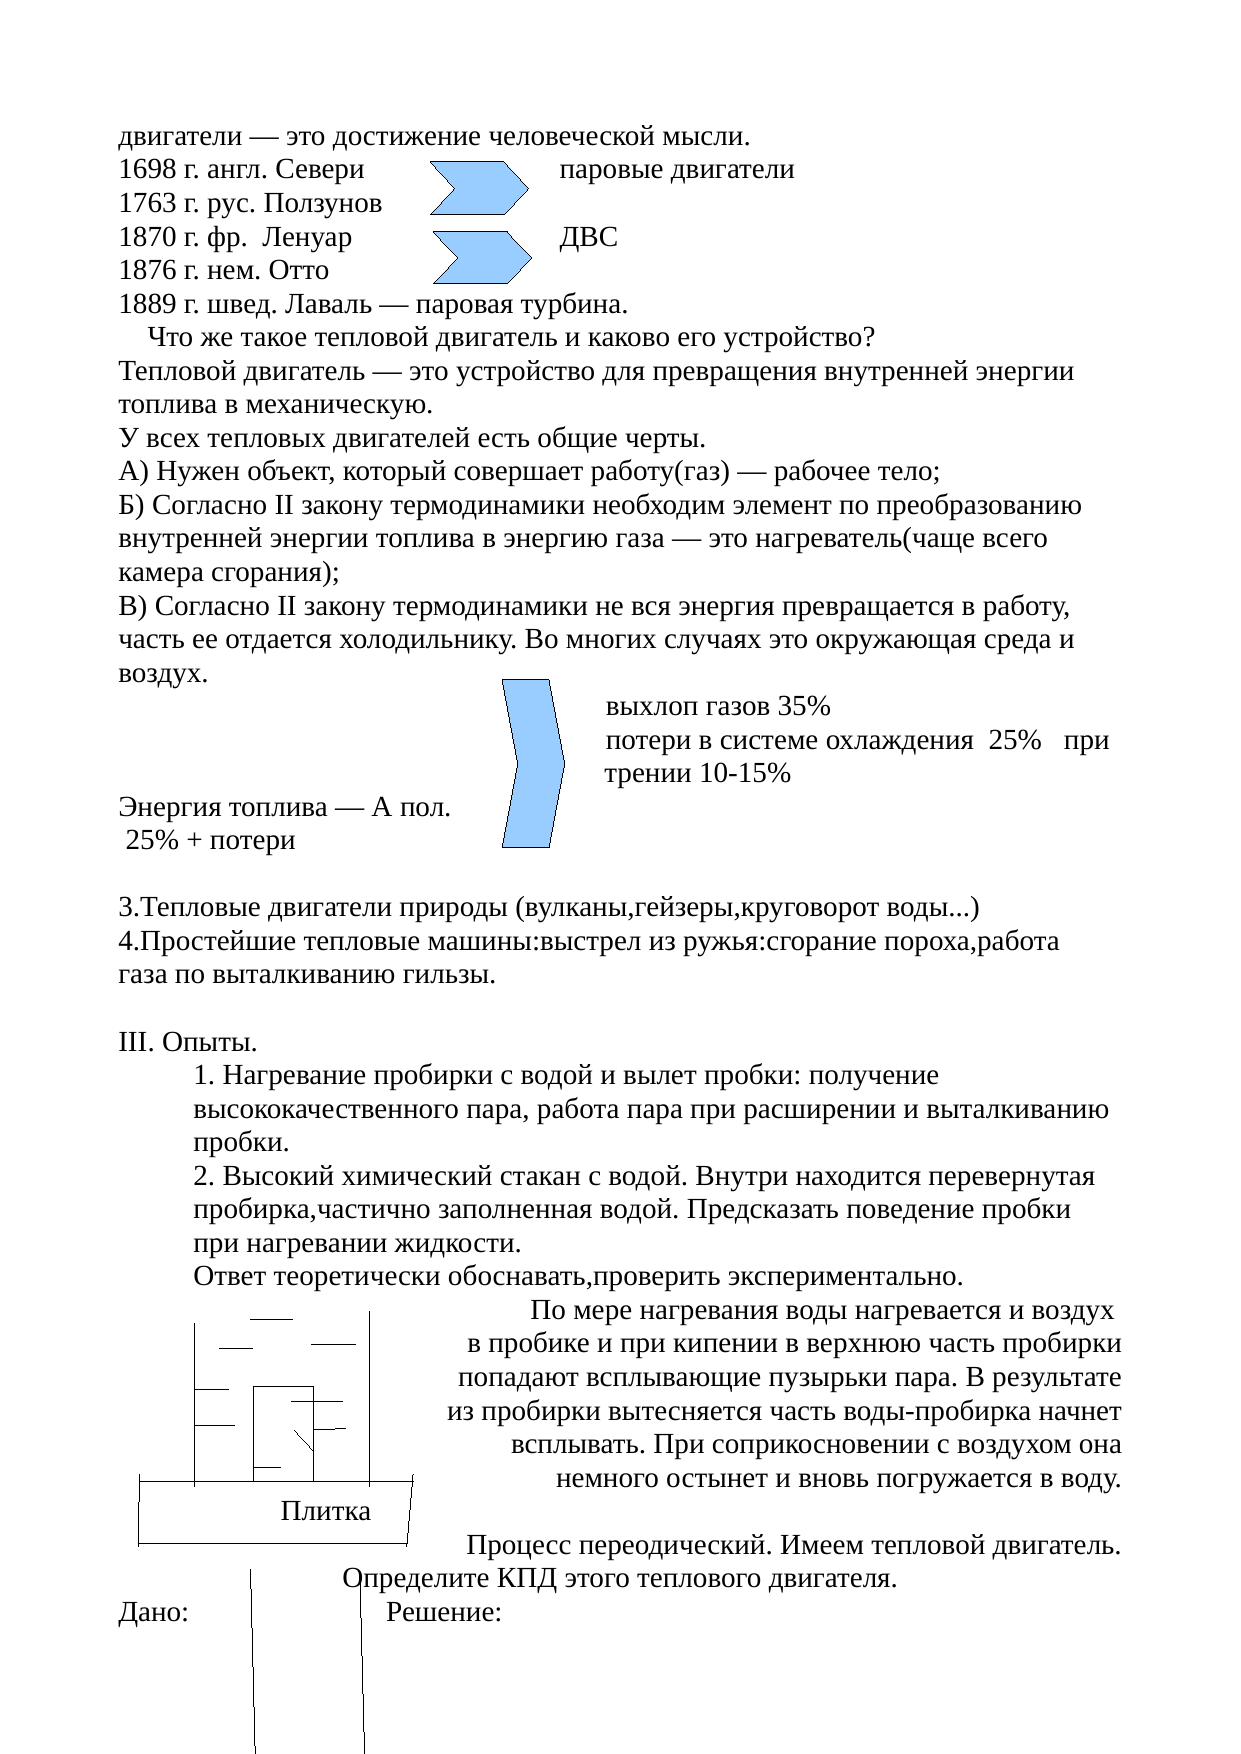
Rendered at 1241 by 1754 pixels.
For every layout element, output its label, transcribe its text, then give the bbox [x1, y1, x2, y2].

text [118, 1426, 194, 1460]
text немного остынет и вновь погружается в воду. [140, 1460, 1122, 1493]
text попадают всплывающие пузырьки пара. В результате [370, 1359, 1122, 1393]
text [195, 1426, 253, 1460]
text 1889 г. швед. Лаваль — паровая турбина. [118, 286, 1122, 319]
text Тепловой двигатель — это устройство для превращения внутренней энергии [118, 353, 1122, 386]
text [254, 1393, 313, 1426]
text Решение: [252, 1594, 1122, 1627]
text [118, 1460, 194, 1493]
text выхлоп газов 35% [604, 688, 1122, 722]
text потери в системе охлаждения 25% при трении 10-15% [604, 722, 1122, 789]
text Энергия топлива — А пол. [118, 789, 512, 822]
text [118, 1359, 194, 1393]
text 25% + потери [118, 822, 1122, 856]
text В) Согласно II закону термодинамики не вся энергия превращается в работу, часть ее отдается холодильнику. Во многих случаях это окружающая среда и воздух. [118, 588, 1122, 688]
text У всех тепловых двигателей есть общие черты. [118, 420, 1122, 453]
text Дано: [118, 1594, 251, 1627]
text 4.Простейшие тепловые машины:выстрел из ружья:сгорание пороха,работа [118, 923, 1122, 957]
text По мере нагревания воды нагревается и воздух [118, 1292, 1122, 1326]
text [195, 1393, 253, 1426]
text Что же такое тепловой двигатель и каково его устройство? [118, 319, 1122, 353]
list Ответ теоретически обоснавать,проверить экспериментально. [156, 1258, 1122, 1292]
text 1876 г. нем. Отто [118, 252, 1122, 286]
text Плитка [118, 1493, 1122, 1527]
text 1763 г. рус. Ползунов [118, 185, 1122, 219]
text Определите КПД этого теплового двигателя. [118, 1560, 1122, 1594]
text [554, 789, 1122, 822]
text 1698 г. англ. Севери паровые двигатели [118, 152, 1122, 185]
list 2. Высокий химический стакан с водой. Внутри находится перевернутая пробирка,частично заполненная водой. Предсказать поведение пробки при нагревании жидкости. [156, 1158, 1122, 1258]
text [314, 1426, 369, 1460]
list 1. Нагревание пробирки с водой и вылет пробки: получение высококачественного пара, работа пара при расширении и выталкиванию пробки. [156, 1057, 1122, 1158]
text [195, 1359, 369, 1393]
text III. Опыты. [118, 1024, 1122, 1057]
text [254, 1426, 313, 1460]
text двигатели — это достижение человеческой мысли. [118, 118, 1122, 152]
text [118, 1393, 194, 1426]
list в пробике и при кипении в верхнюю часть пробирки [370, 1326, 1122, 1359]
text топлива в механическую. [118, 386, 1122, 420]
text 1870 г. фр. Ленуар ДВС [118, 219, 1122, 252]
list [156, 1326, 194, 1359]
text А) Нужен объект, который совершает работу(газ) — рабочее тело; [118, 453, 1122, 487]
text из пробирки вытесняется часть воды-пробирка начнет [370, 1393, 1122, 1426]
text всплывать. При соприкосновении с воздухом она [370, 1426, 1122, 1460]
list [195, 1326, 369, 1359]
text 3.Тепловые двигатели природы (вулканы,гейзеры,круговорот воды...) [118, 889, 1122, 923]
text [314, 1393, 369, 1426]
text Процесс переодический. Имеем тепловой двигатель. [118, 1527, 1122, 1560]
text Б) Согласно II закону термодинамики необходим элемент по преобразованию внутренней энергии топлива в энергию газа — это нагреватель(чаще всего камера сгорания); [118, 487, 1122, 588]
text газа по выталкиванию гильзы. [118, 957, 1122, 990]
